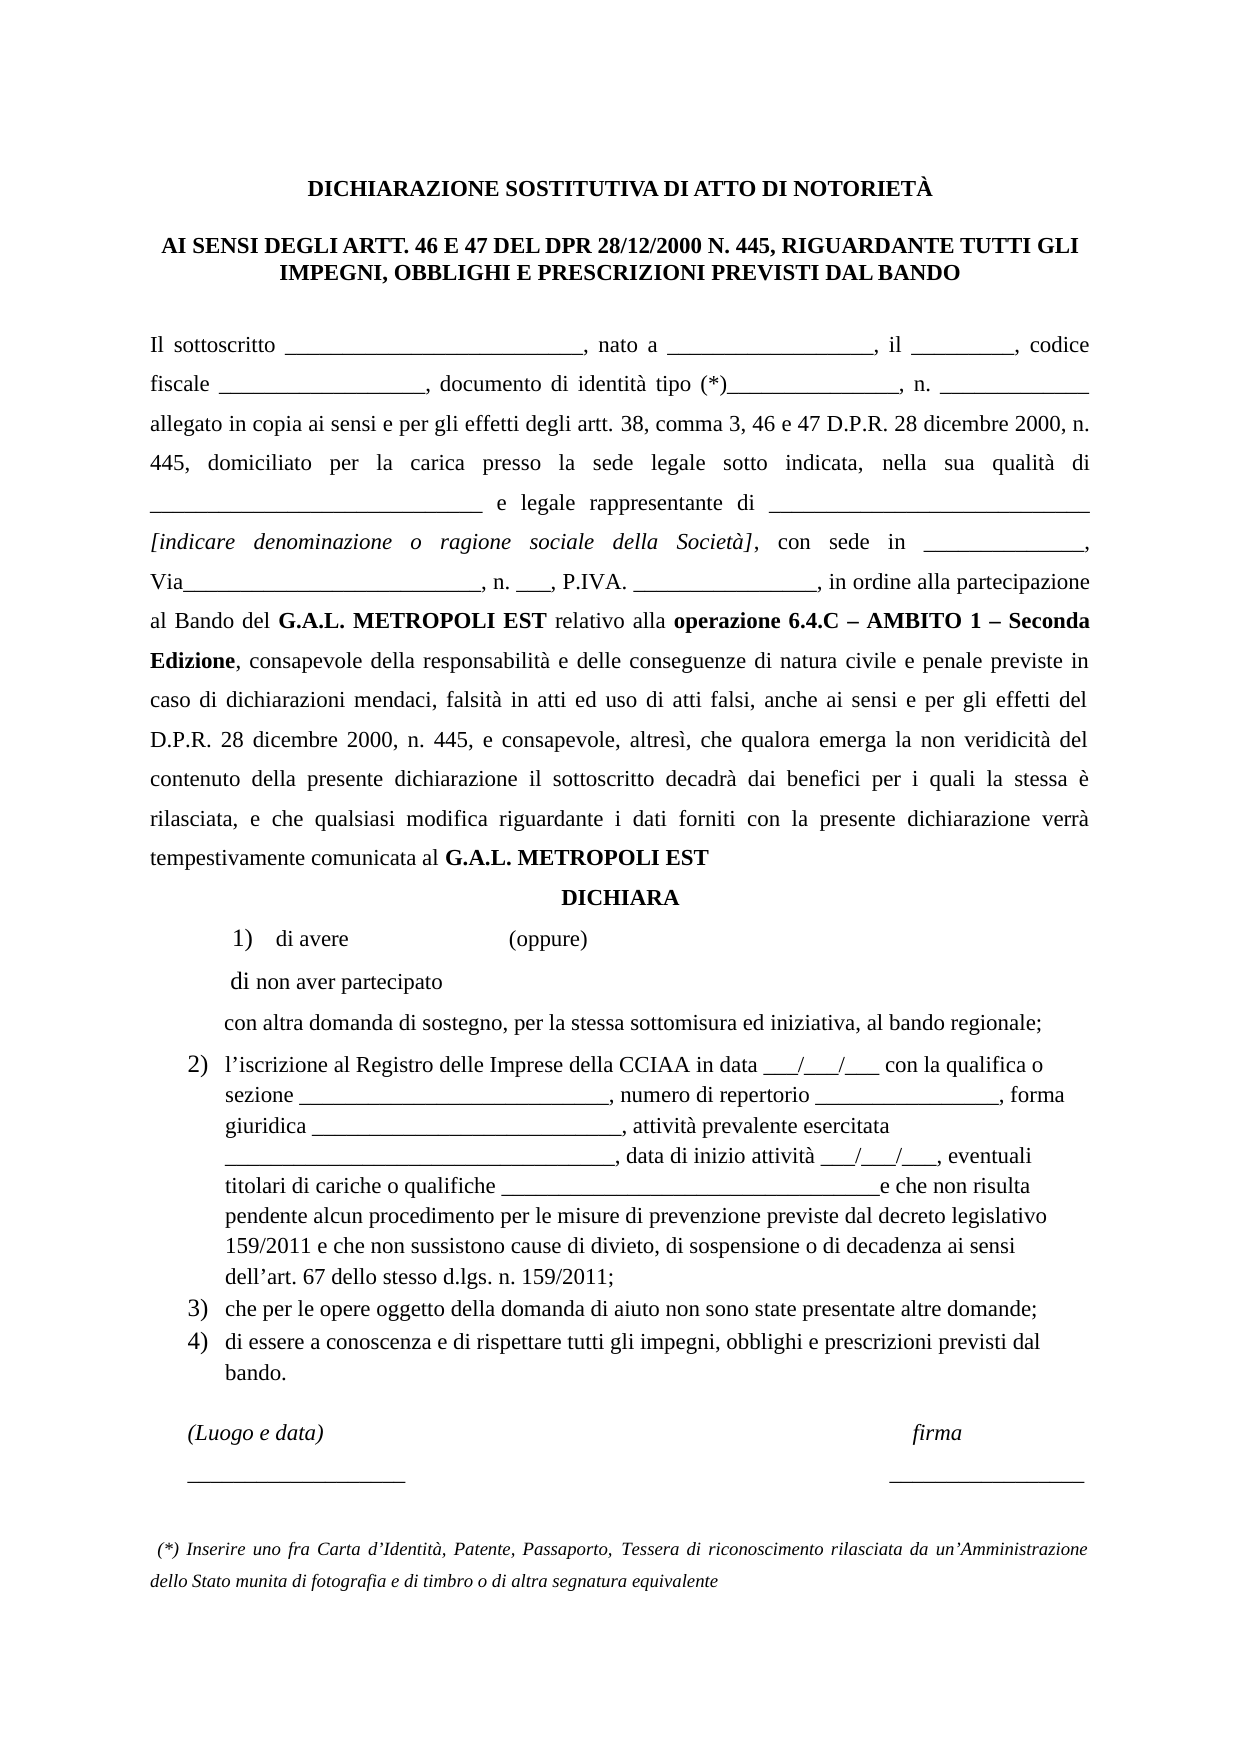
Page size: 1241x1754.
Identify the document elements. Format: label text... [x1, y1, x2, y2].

list di essere a conoscenza e di rispettare tutti gli impegni, obblighi e prescrizioni previsti dal bando. [187, 1326, 1090, 1385]
text di non aver partecipato [224, 966, 1090, 995]
text Il sottoscritto __________________________, nato a __________________, il _________, codice fiscale __________________, documento di identità tipo (*)_______________, n. _____________ allegato in copia ai sensi e per gli effetti degli artt. 38, comma 3, 46 e 47 D.P.R. 28 dicembre 2000, n. 445, domiciliato per la carica presso la sede legale sotto indicata, nella sua qualità di _____________________________ e legale rappresentante di ____________________________ [indicare denominazione o ragione sociale della Società], con sede in ______________, Via__________________________, n. ___, P.IVA. ________________, in ordine alla partecipazione al Bando del G.A.L. METROPOLI EST relativo alla operazione 6.4.C – AMBITO 1 – Seconda Edizione, consapevole della responsabilità e delle conseguenze di natura civile e penale previste in caso di dichiarazioni mendaci, falsità in atti ed uso di atti falsi, anche ai sensi e per gli effetti del D.P.R. 28 dicembre 2000, n. 445, e consapevole, altresì, che qualora emerga la non veridicità del contenuto della presente dichiarazione il sottoscritto decadrà dai benefici per i quali la stessa è rilasciata, e che qualsiasi modifica riguardante i dati forniti con la presente dichiarazione verrà tempestivamente comunicata al G.A.L. METROPOLI EST [150, 331, 1090, 871]
text DICHIARAZIONE SOSTITUTIVA DI ATTO DI NOTORIETÀ [150, 175, 1090, 201]
text AI SENSI DEGLI ARTT. 46 E 47 DEL DPR 28/12/2000 N. 445, RIGUARDANTE TUTTI GLI IMPEGNI, OBBLIGHI E PRESCRIZIONI PREVISTI DAL BANDO [150, 233, 1090, 285]
text DICHIARA [150, 884, 1090, 910]
text (*) Inserire uno fra Carta d’Identità, Patente, Passaporto, Tessera di riconoscimento rilasciata da un’Amministrazione dello Stato munita di fotografia e di timbro o di altra segnatura equivalente [150, 1537, 1090, 1591]
list che per le opere oggetto della domanda di aiuto non sono state presentate altre domande; [187, 1293, 1090, 1322]
list l’iscrizione al Registro delle Imprese della CCIAA in data ___/___/___ con la qualifica o sezione ___________________________, numero di repertorio ________________, forma giuridica ___________________________, attività prevalente esercitata __________________________________, data di inizio attività ___/___/___, eventuali titolari di cariche o qualifiche _________________________________e che non risulta pendente alcun procedimento per le misure di prevenzione previste dal decreto legislativo 159/2011 e che non sussistono cause di divieto, di sospensione o di decadenza ai sensi dell’art. 67 dello stesso d.lgs. n. 159/2011; [187, 1049, 1090, 1289]
text (Luogo e data) firma [150, 1419, 1090, 1445]
text con altra domanda di sostegno, per la stessa sottomisura ed iniziativa, al bando regionale; [187, 1009, 1090, 1036]
text ___________________ _________________ [150, 1458, 1090, 1524]
list di avere (oppure) [232, 923, 1090, 952]
